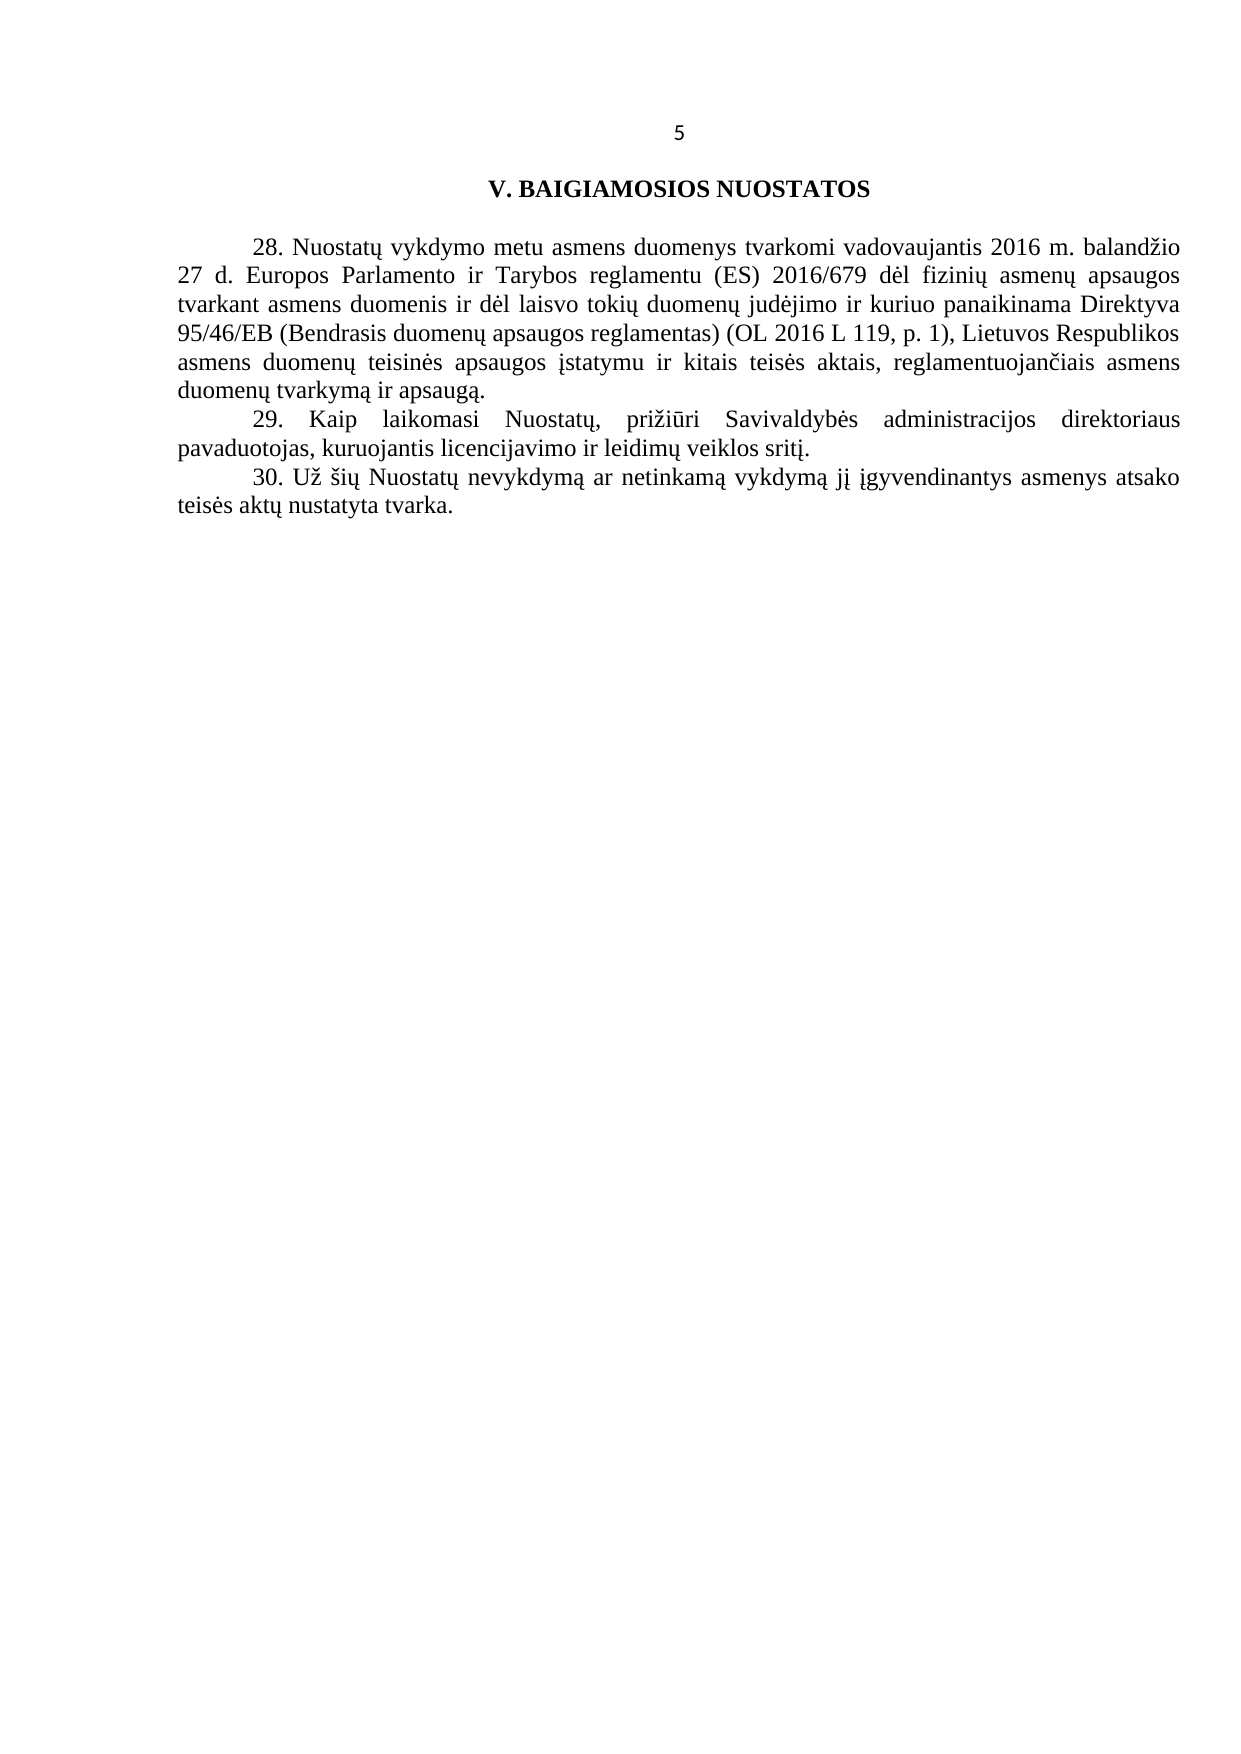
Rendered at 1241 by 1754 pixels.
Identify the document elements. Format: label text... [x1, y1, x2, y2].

text 30. Už šių Nuostatų nevykdymą ar netinkamą vykdymą jį įgyvendinantys asmenys atsako teisės aktų nustatyta tvarka. [177, 462, 1181, 519]
text 28. Nuostatų vykdymo metu asmens duomenys tvarkomi vadovaujantis 2016 m. balandžio 27 d. Europos Parlamento ir Tarybos reglamentu (ES) 2016/679 dėl fizinių asmenų apsaugos tvarkant asmens duomenis ir dėl laisvo tokių duomenų judėjimo ir kuriuo panaikinama Direktyva 95/46/EB (Bendrasis duomenų apsaugos reglamentas) (OL 2016 L 119, p. 1), Lietuvos Respublikos asmens duomenų teisinės apsaugos įstatymu ir kitais teisės aktais, reglamentuojančiais asmens duomenų tvarkymą ir apsaugą. [177, 232, 1181, 404]
text 29. Kaip laikomasi Nuostatų, prižiūri Savivaldybės administracijos direktoriaus pavaduotojas, kuruojantis licencijavimo ir leidimų veiklos sritį. [177, 404, 1181, 462]
text V. BAIGIAMOSIOS NUOSTATOS [177, 174, 1181, 203]
